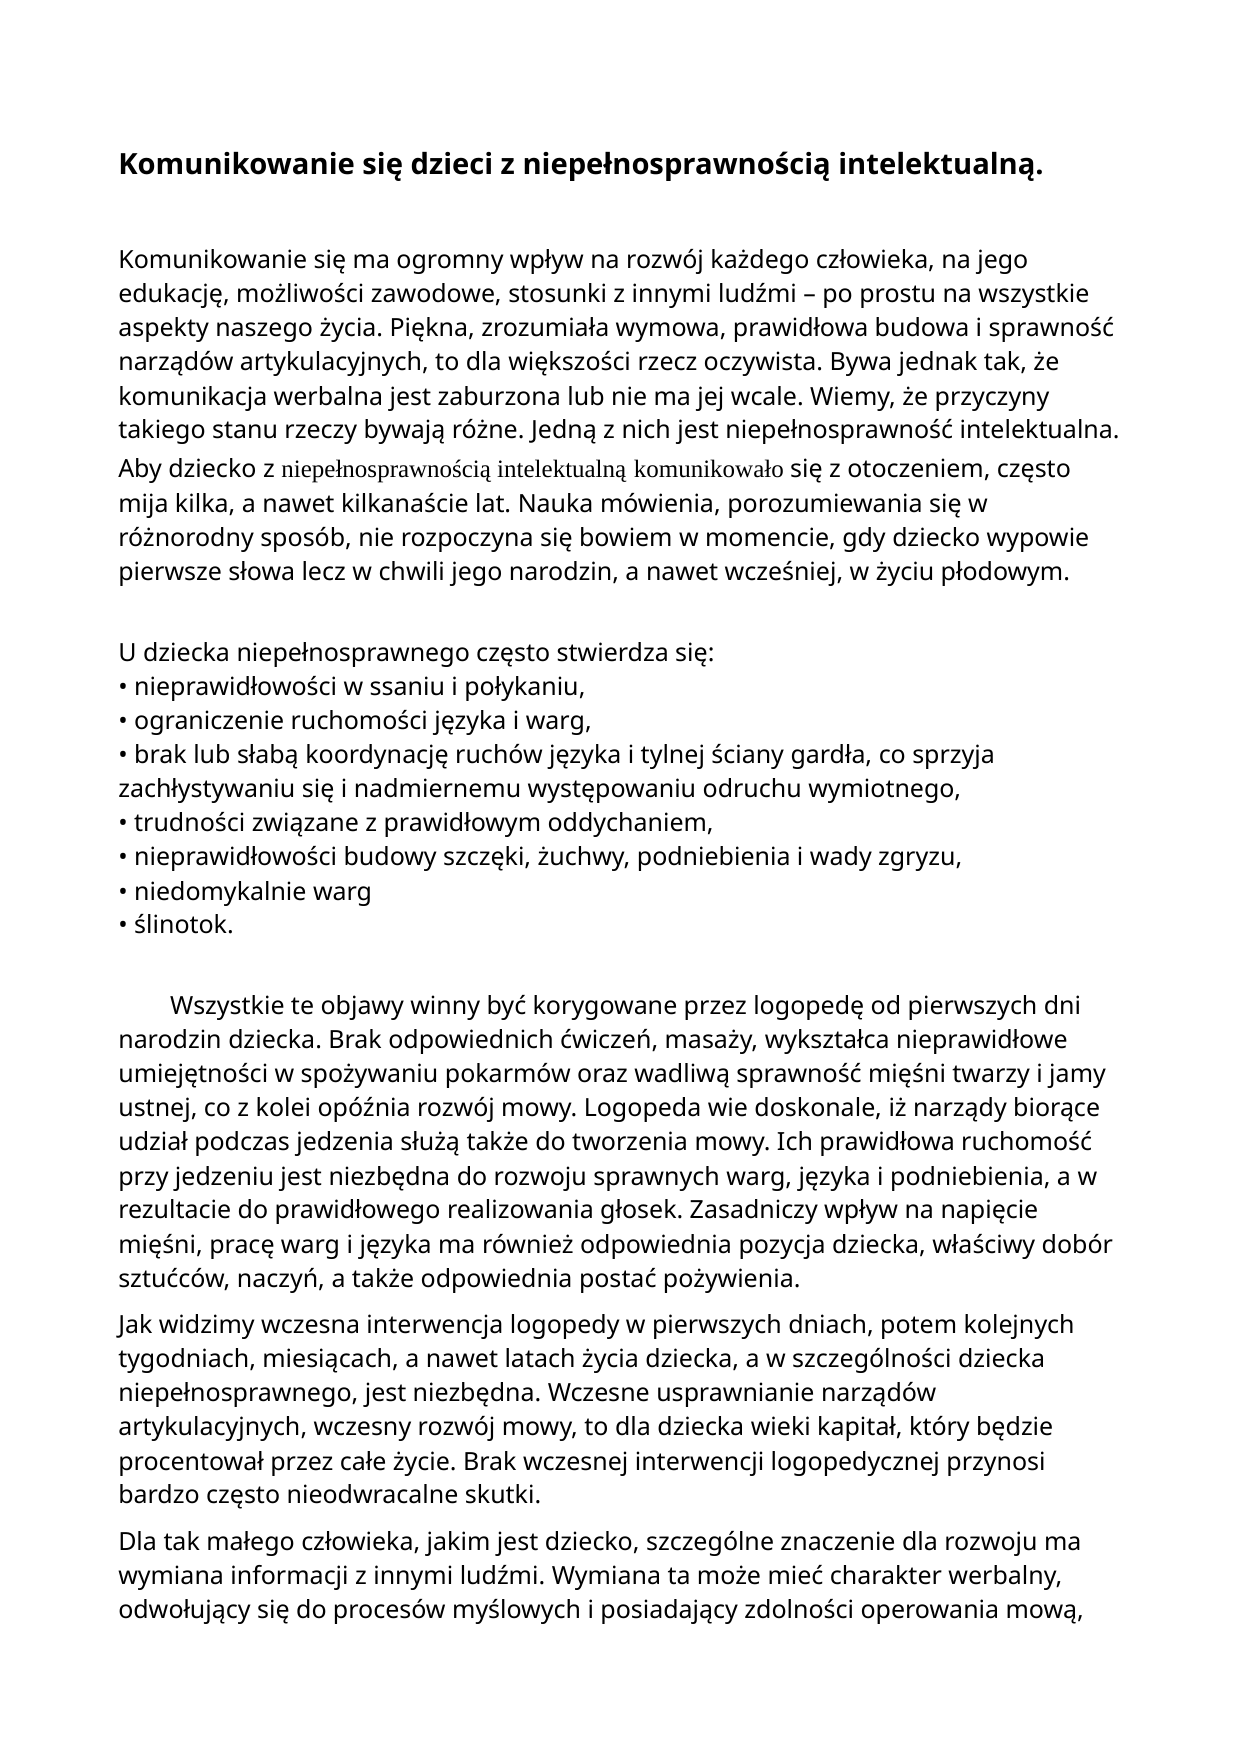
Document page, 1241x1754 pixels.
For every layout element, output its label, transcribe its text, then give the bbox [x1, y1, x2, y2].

text Jak widzimy wczesna interwencja logopedy w pierwszych dniach, potem kolejnych tygodniach, miesiącach, a nawet latach życia dziecka, a w szczególności dziecka niepełnosprawnego, jest niezbędna. Wczesne usprawnianie narządów artykulacyjnych, wczesny rozwój mowy, to dla dziecka wieki kapitał, który będzie procentował przez całe życie. Brak wczesnej interwencji logopedycznej przynosi bardzo często nieodwracalne skutki. [118, 1307, 1122, 1511]
subtitle Komunikowanie się dzieci z niepełnosprawnością intelektualną. [118, 143, 1122, 183]
text Komunikowanie się ma ogromny wpływ na rozwój każdego człowieka, na jego edukację, możliwości zawodowe, stosunki z innymi ludźmi – po prostu na wszystkie aspekty naszego życia. Piękna, zrozumiała wymowa, prawidłowa budowa i sprawność narządów artykulacyjnych, to dla większości rzecz oczywista. Bywa jednak tak, że komunikacja werbalna jest zaburzona lub nie ma jej wcale. Wiemy, że przyczyny takiego stanu rzeczy bywają różne. Jedną z nich jest niepełnosprawność intelektualna. Aby dziecko z niepełnosprawnością intelektualną komunikowało się z otoczeniem, często mija kilka, a nawet kilkanaście lat. Nauka mówienia, porozumiewania się w różnorodny sposób, nie rozpoczyna się bowiem w momencie, gdy dziecko wypowie pierwsze słowa lecz w chwili jego narodzin, a nawet wcześniej, w życiu płodowym. [118, 242, 1122, 588]
text U dziecka niepełnosprawnego często stwierdza się: • nieprawidłowości w ssaniu i połykaniu, • ograniczenie ruchomości języka i warg, • brak lub słabą koordynację ruchów języka i tylnej ściany gardła, co sprzyja zachłystywaniu się i nadmiernemu występowaniu odruchu wymiotnego, • trudności związane z prawidłowym oddychaniem, • nieprawidłowości budowy szczęki, żuchwy, podniebienia i wady zgryzu, • niedomykalnie warg • ślinotok. [118, 601, 1122, 941]
text Wszystkie te objawy winny być korygowane przez logopedę od pierwszych dni narodzin dziecka. Brak odpowiednich ćwiczeń, masaży, wykształca nieprawidłowe umiejętności w spożywaniu pokarmów oraz wadliwą sprawność mięśni twarzy i jamy ustnej, co z kolei opóźnia rozwój mowy. Logopeda wie doskonale, iż narządy biorące udział podczas jedzenia służą także do tworzenia mowy. Ich prawidłowa ruchomość przy jedzeniu jest niezbędna do rozwoju sprawnych warg, języka i podniebienia, a w rezultacie do prawidłowego realizowania głosek. Zasadniczy wpływ na napięcie mięśni, pracę warg i języka ma również odpowiednia pozycja dziecka, właściwy dobór sztućców, naczyń, a także odpowiednia postać pożywienia. [118, 954, 1122, 1294]
text Dla tak małego człowieka, jakim jest dziecko, szczególne znaczenie dla rozwoju ma wymiana informacji z innymi ludźmi. Wymiana ta może mieć charakter werbalny, odwołujący się do procesów myślowych i posiadający zdolności operowania mową, [118, 1524, 1122, 1626]
